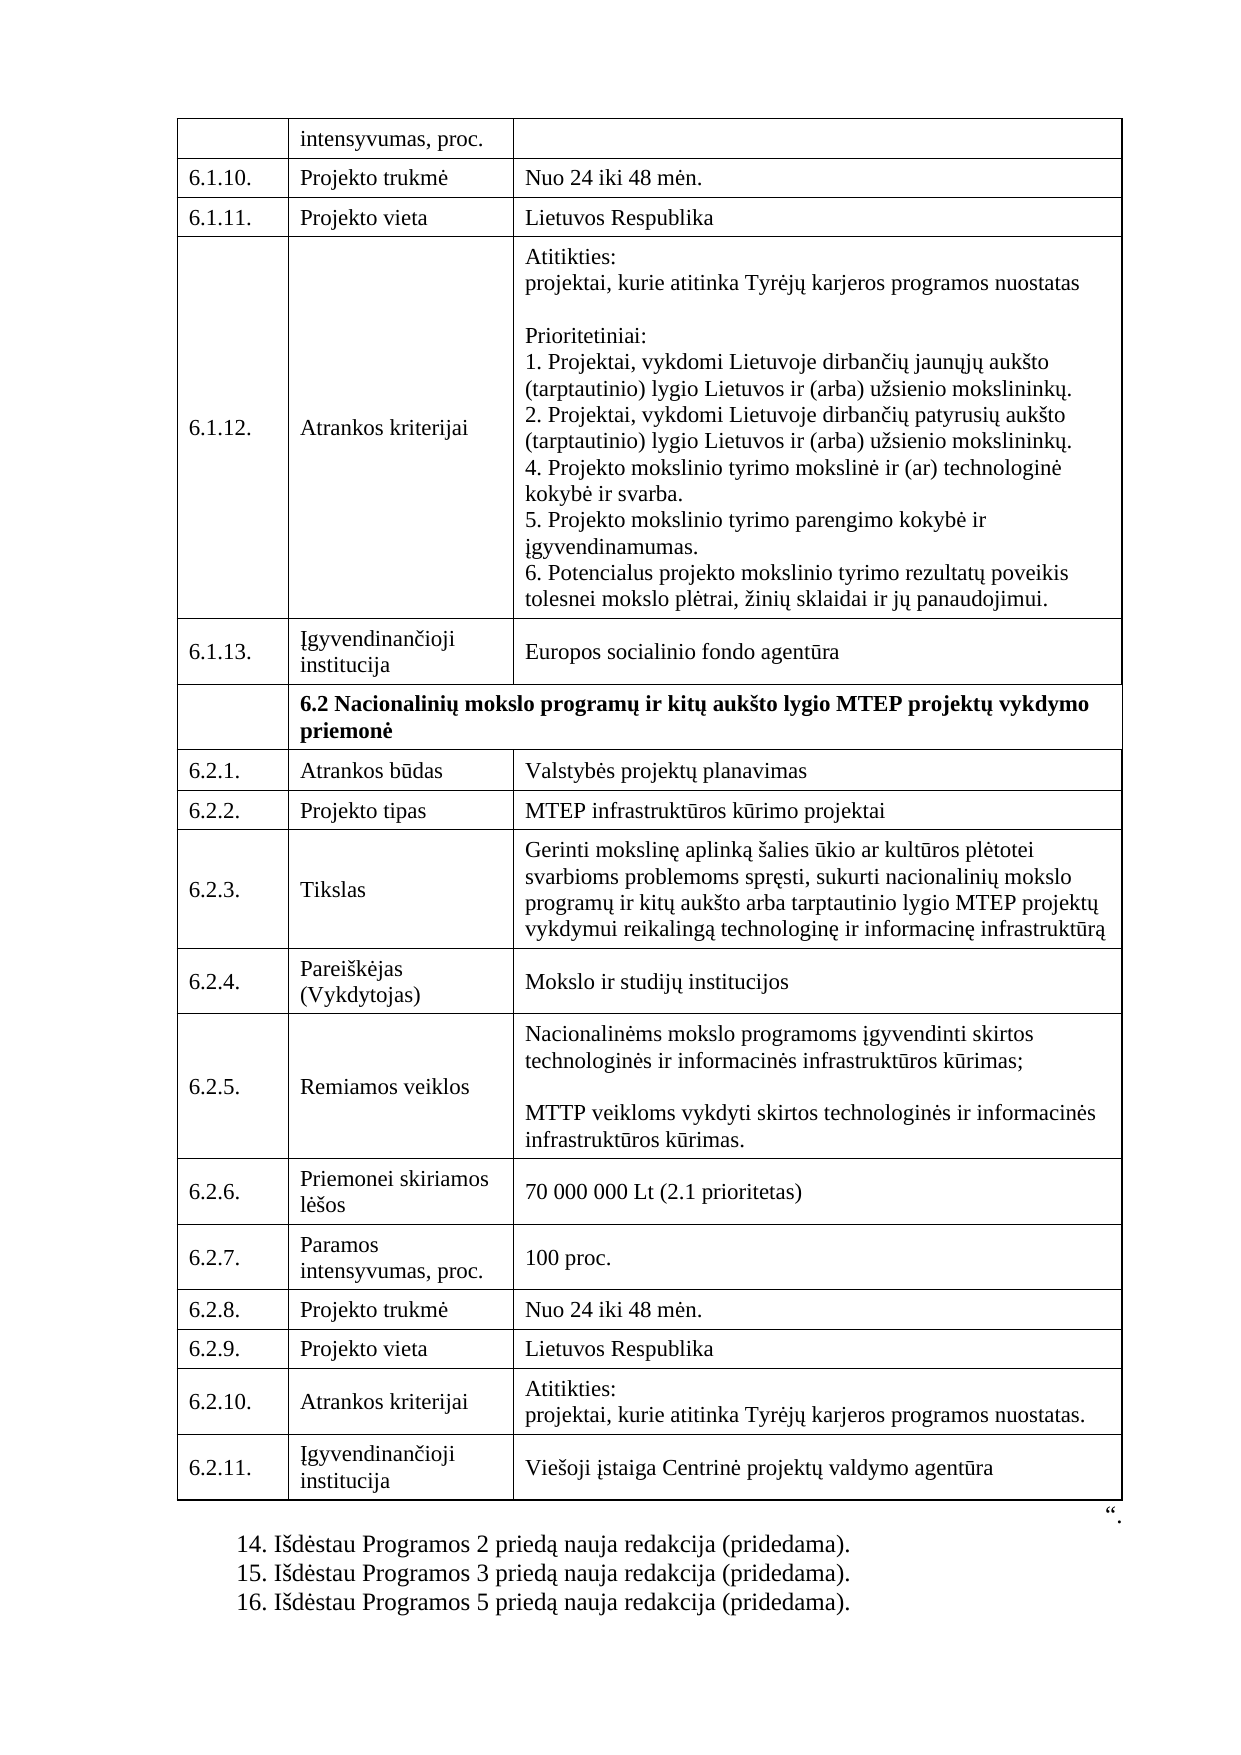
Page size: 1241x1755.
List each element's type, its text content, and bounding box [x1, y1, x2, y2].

table_cell Įgyvendinančioji institucija [289, 1435, 513, 1499]
table_cell Remiamos veiklos [289, 1014, 513, 1158]
text “. [177, 1501, 1122, 1529]
table_cell 6.2.5. [178, 1014, 288, 1158]
table_cell 6.2.2. [178, 791, 288, 829]
table_cell [514, 119, 1121, 157]
table_cell Projekto trukmė [289, 159, 513, 197]
table_cell Lietuvos Respublika [514, 1330, 1121, 1368]
table_cell Priemonei skiriamos lėšos [289, 1159, 513, 1224]
table_cell Projekto vieta [289, 198, 513, 236]
table_cell Projekto vieta [289, 1330, 513, 1368]
table_cell Tikslas [289, 830, 513, 948]
table_cell 6.1.10. [178, 159, 288, 197]
table_cell Atrankos būdas [289, 750, 513, 790]
table_cell 6.2 Nacionalinių mokslo programų ir kitų aukšto lygio MTEP projektų vykdymo priemonė [289, 685, 1122, 749]
table_cell [178, 119, 288, 157]
table_cell 6.2.7. [178, 1225, 288, 1289]
table_cell 6.2.4. [178, 949, 288, 1013]
table_cell Gerinti mokslinę aplinką šalies ūkio ar kultūros plėtotei svarbioms problemoms spręsti, sukurti nacionalinių mokslo programų ir kitų aukšto arba tarptautinio lygio MTEP projektų vykdymui reikalingą technologinę ir informacinę infrastruktūrą [514, 830, 1121, 948]
table_cell Nuo 24 iki 48 mėn. [514, 1290, 1121, 1328]
table_cell Lietuvos Respublika [514, 198, 1121, 236]
table_cell Mokslo ir studijų institucijos [514, 949, 1121, 1013]
table_cell 6.1.11. [178, 198, 288, 236]
table_cell Atrankos kriterijai [289, 237, 513, 618]
table_cell Nuo 24 iki 48 mėn. [514, 159, 1121, 197]
table_cell 6.2.8. [178, 1290, 288, 1328]
text 16. Išdėstau Programos 5 priedą nauja redakcija (pridedama). [177, 1587, 1122, 1616]
table_cell 6.2.6. [178, 1159, 288, 1224]
table_cell Viešoji įstaiga Centrinė projektų valdymo agentūra [514, 1435, 1121, 1499]
table_cell 6.2.11. [178, 1435, 288, 1499]
table_cell MTEP infrastruktūros kūrimo projektai [514, 791, 1121, 829]
table_cell Paramos intensyvumas, proc. [289, 1225, 513, 1289]
table_cell 6.2.9. [178, 1330, 288, 1368]
table_cell 6.2.10. [178, 1369, 288, 1433]
table_cell Projekto tipas [289, 791, 513, 829]
table_cell 6.1.13. [178, 619, 288, 683]
table_cell Projekto trukmė [289, 1290, 513, 1328]
table_cell 6.1.12. [178, 237, 288, 618]
text 14. Išdėstau Programos 2 priedą nauja redakcija (pridedama). [177, 1529, 1122, 1558]
table_cell 6.2.1. [178, 750, 288, 790]
table_cell Europos socialinio fondo agentūra [514, 619, 1121, 683]
table_cell Valstybės projektų planavimas [514, 750, 1121, 790]
table_cell [178, 685, 288, 749]
table_cell Atitikties: projektai, kurie atitinka Tyrėjų karjeros programos nuostatas. [514, 1369, 1121, 1433]
table_cell Atrankos kriterijai [289, 1369, 513, 1433]
table_cell 6.2.3. [178, 830, 288, 948]
table_cell intensyvumas, proc. [289, 119, 513, 157]
table_cell Įgyvendinančioji institucija [289, 619, 513, 683]
table_cell 70 000 000 Lt (2.1 prioritetas) [514, 1159, 1121, 1224]
table_cell Pareiškėjas (Vykdytojas) [289, 949, 513, 1013]
table_cell Atitikties: projektai, kurie atitinka Tyrėjų karjeros programos nuostatas Prioritetiniai: 1. Projektai, vykdomi Lietuvoje dirbančių jaunųjų aukšto (tarptautinio) lygio Lietuvos ir (arba) užsienio mokslininkų. 2. Projektai, vykdomi Lietuvoje dirbančių patyrusių aukšto (tarptautinio) lygio Lietuvos ir (arba) užsienio mokslininkų. 4. Projekto mokslinio tyrimo mokslinė ir (ar) technologinė kokybė ir svarba. 5. Projekto mokslinio tyrimo parengimo kokybė ir įgyvendinamumas. 6. Potencialus projekto mokslinio tyrimo rezultatų poveikis tolesnei mokslo plėtrai, žinių sklaidai ir jų panaudojimui. [514, 237, 1121, 618]
table_cell Nacionalinėms mokslo programoms įgyvendinti skirtos technologinės ir informacinės infrastruktūros kūrimas; MTTP veikloms vykdyti skirtos technologinės ir informacinės infrastruktūros kūrimas. [514, 1014, 1121, 1158]
text 15. Išdėstau Programos 3 priedą nauja redakcija (pridedama). [177, 1558, 1122, 1587]
table_cell 100 proc. [514, 1225, 1121, 1289]
